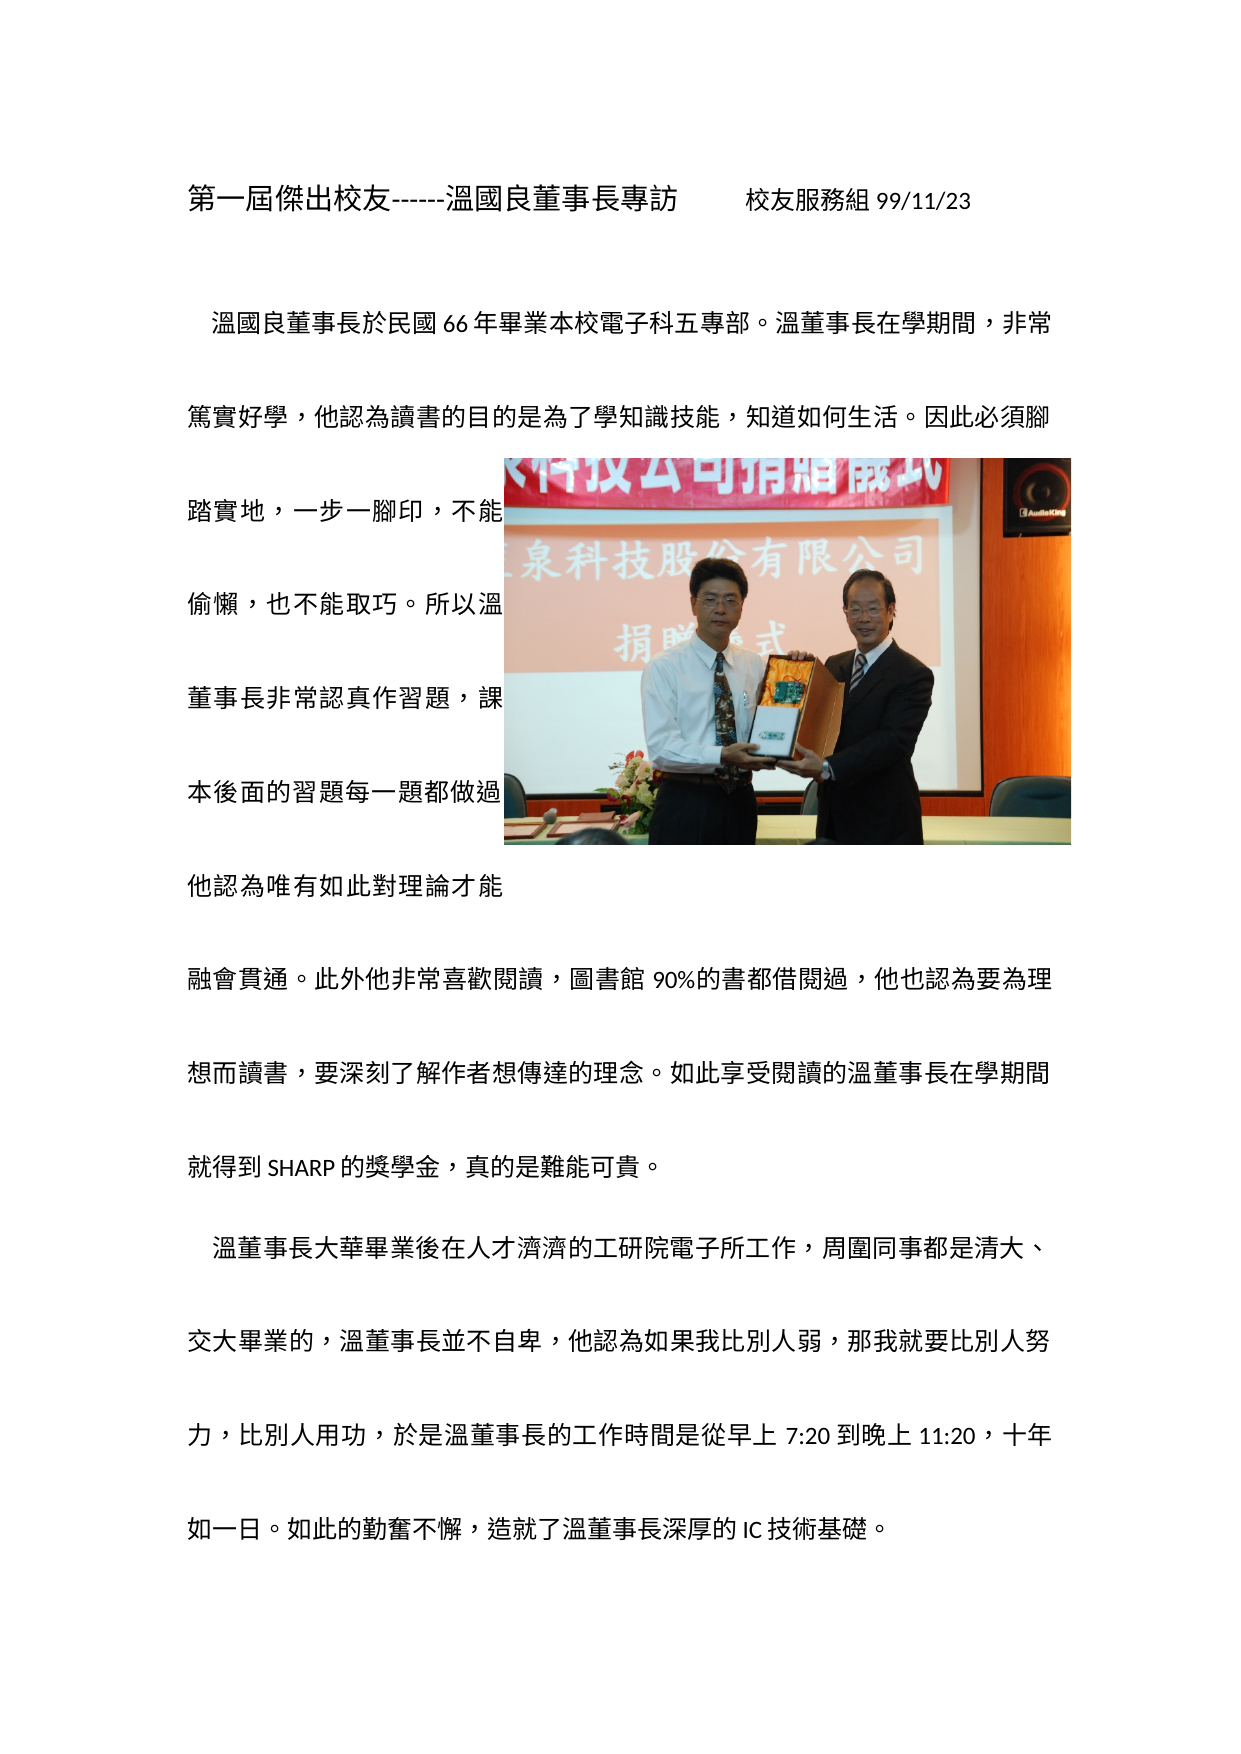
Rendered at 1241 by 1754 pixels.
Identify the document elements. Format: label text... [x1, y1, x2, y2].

text 溫國良董事長於民國66年畢業本校電子科五專部。溫董事長在學期間，非常篤實好學，他認為讀書的目的是為了學知識技能，知道如何生活。因此必須腳踏實地，一步一腳印，不能偷懶，也不能取巧。所以溫董事長非常認真作習題，課本後面的習題每一題都做過，他認為唯有如此對理論才能融會貫通。此外他非常喜歡閱讀，圖書館90%的書都借閱過，他也認為要為理想而讀書，要深刻了解作者想傳達的理念。如此享受閱讀的溫董事長在學期間就得到SHARP的獎學金，真的是難能可貴。 [187, 280, 1053, 1186]
text 溫董事長大華畢業後在人才濟濟的工研院電子所工作，周圍同事都是清大、交大畢業的，溫董事長並不自卑，他認為如果我比別人弱，那我就要比別人努力，比別人用功，於是溫董事長的工作時間是從早上7:20到晚上11:20，十年如一日。如此的勤奮不懈，造就了溫董事長深厚的IC技術基礎。 [187, 1204, 1053, 1548]
text 第一屆傑出校友------溫國良董事長專訪 校友服務組99/11/23 [187, 155, 1053, 218]
